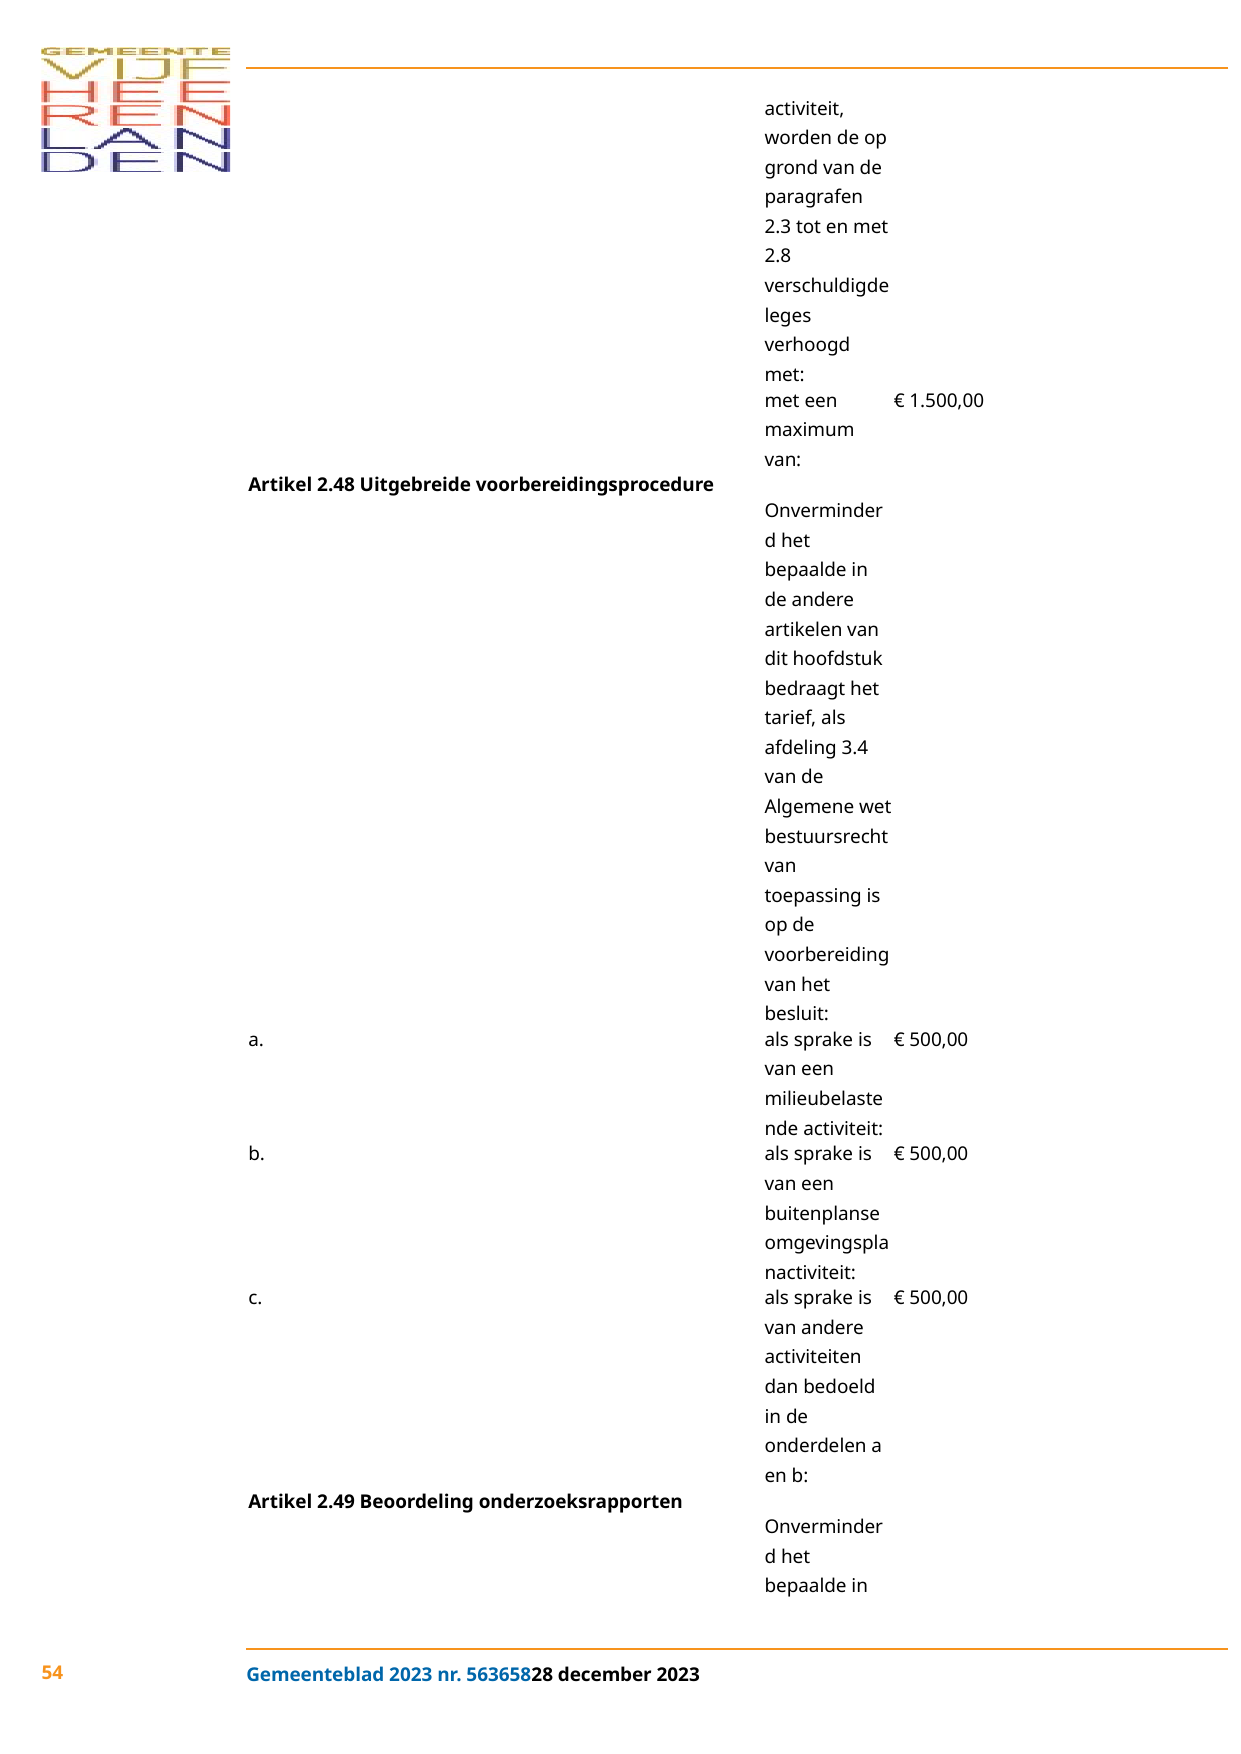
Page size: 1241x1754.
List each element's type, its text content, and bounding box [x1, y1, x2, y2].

table_cell € 500,00 [894, 1026, 1022, 1141]
table_cell Onverminderd het bepaalde in [764, 1514, 893, 1598]
table_cell Onverminderd het bepaalde in de andere artikelen van dit hoofdstuk bedraagt het tarief, als afdeling 3.4 van de Algemene wet bestuursrecht van toepassing is op de voorbereiding van het besluit: [764, 498, 893, 1026]
table_cell [248, 498, 764, 1026]
table_cell b. [248, 1141, 764, 1284]
table_cell [1023, 1141, 1152, 1284]
table_cell als sprake is van een milieubelastende activiteit: [764, 1026, 893, 1141]
table_cell a. [248, 1026, 764, 1141]
table_cell activiteit, worden de op grond van de paragrafen 2.3 tot en met 2.8 verschuldigde leges verhoogd met: [764, 95, 893, 387]
table_cell als sprake is van een buitenplanse omgevingsplanactiviteit: [764, 1141, 893, 1284]
table_cell [248, 387, 764, 472]
table_cell c. [248, 1285, 764, 1488]
table_cell [894, 1514, 1022, 1598]
table_cell [1023, 1285, 1152, 1488]
table_cell [1023, 387, 1152, 472]
table_cell € 500,00 [894, 1285, 1022, 1488]
table_cell [894, 498, 1022, 1026]
table_cell [248, 1514, 764, 1598]
table_cell € 1.500,00 [894, 387, 1022, 472]
table_cell Artikel 2.48 Uitgebreide voorbereidingsprocedure [248, 472, 1152, 497]
table_cell [1023, 498, 1152, 1026]
table_cell [1023, 1026, 1152, 1141]
table_cell [1023, 95, 1152, 387]
table_cell met een maximum van: [764, 387, 893, 472]
table_cell als sprake is van andere activiteiten dan bedoeld in de onderdelen a en b: [764, 1285, 893, 1488]
table_cell € 500,00 [894, 1141, 1022, 1284]
picture [41, 47, 231, 172]
table_cell [894, 95, 1022, 387]
table_cell [248, 95, 764, 387]
table_cell [1023, 1514, 1152, 1598]
table_cell Artikel 2.49 Beoordeling onderzoeksrapporten [248, 1488, 1152, 1513]
